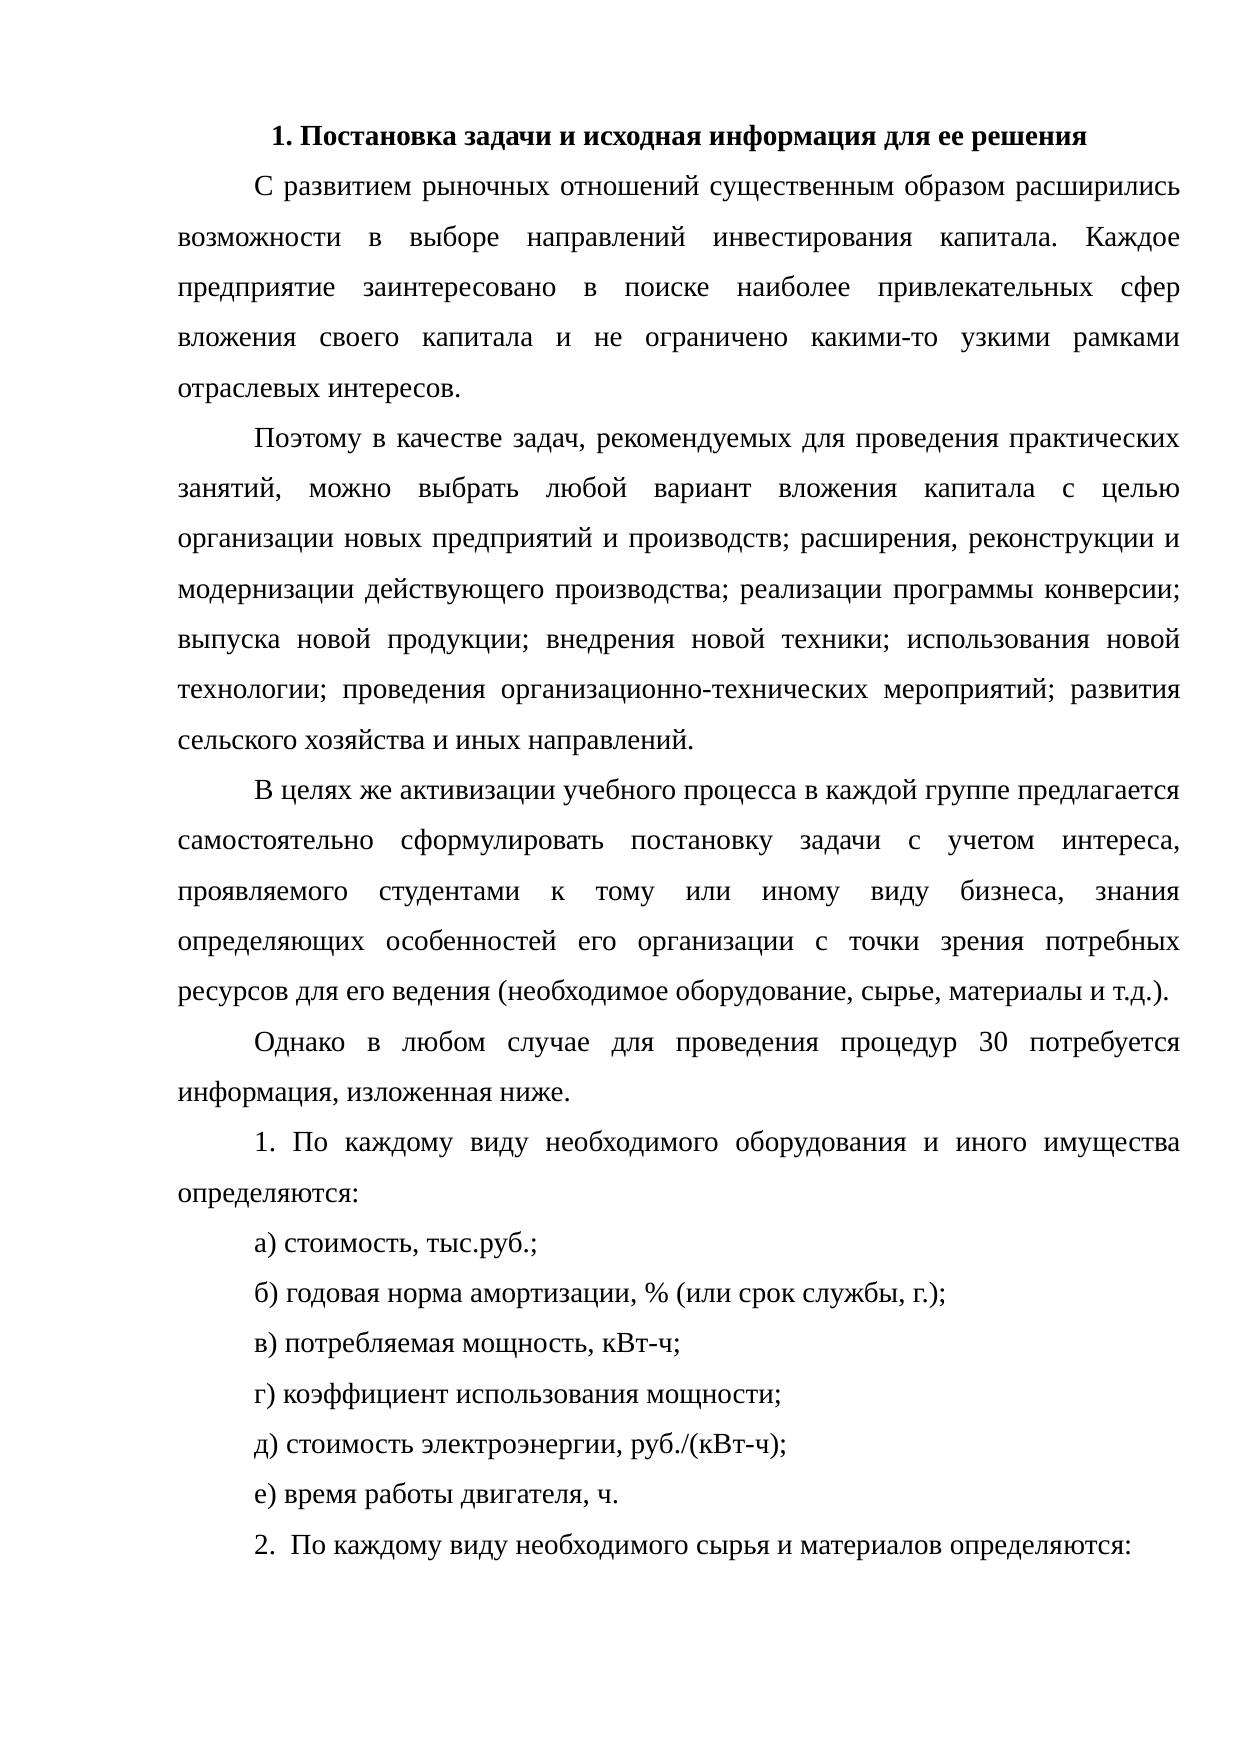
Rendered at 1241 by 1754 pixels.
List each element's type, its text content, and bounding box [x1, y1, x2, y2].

text Однако в любом случае для проведения процедур 30 потребуется информация, изложенная ниже. [177, 1024, 1181, 1108]
text 1. Постановка задачи и исходная информация для ее решения [177, 118, 1181, 152]
text 1. По каждому виду необходимого оборудования и иного имущества определяются: [177, 1124, 1181, 1208]
text Поэтому в качестве задач, рекомендуемых для проведения практических занятий, можно выбрать любой вариант вложения капитала с целью организации новых предприятий и производств; расширения, реконструкции и модернизации действующего производства; реализации программы конверсии; выпуска новой продукции; внедрения новой техники; использования новой технологии; проведения организационно-технических мероприятий; развития сельского хозяйства и иных направлений. [177, 420, 1181, 755]
text в) потребляемая мощность, кВт-ч; [177, 1326, 1181, 1359]
text г) коэффициент использования мощности; [177, 1376, 1181, 1409]
text а) стоимость, тыс.руб.; [177, 1225, 1181, 1258]
text С развитием рыночных отношений существенным образом расширились возможности в выборе направлений инвестирования капитала. Каждое предприятие заинтересовано в поиске наиболее привлекательных сфер вложения своего капитала и не ограничено какими-то узкими рамками отраслевых интересов. [177, 168, 1181, 403]
text В целях же активизации учебного процесса в каждой группе предлагается самостоятельно сформулировать постановку задачи с учетом интереса, проявляемого студентами к тому или иному виду бизнеса, знания определяющих особенностей его организации с точки зрения потребных ресурсов для его ведения (необходимое оборудование, сырье, материалы и т.д.). [177, 772, 1181, 1007]
text б) годовая норма амортизации, % (или срок службы, г.); [177, 1275, 1181, 1309]
text е) время работы двигателя, ч. [177, 1477, 1181, 1510]
text 2. По каждому виду необходимого сырья и материалов определя­ются: [177, 1527, 1181, 1560]
text д) стоимость электроэнергии, руб./(кВт-ч); [177, 1426, 1181, 1460]
